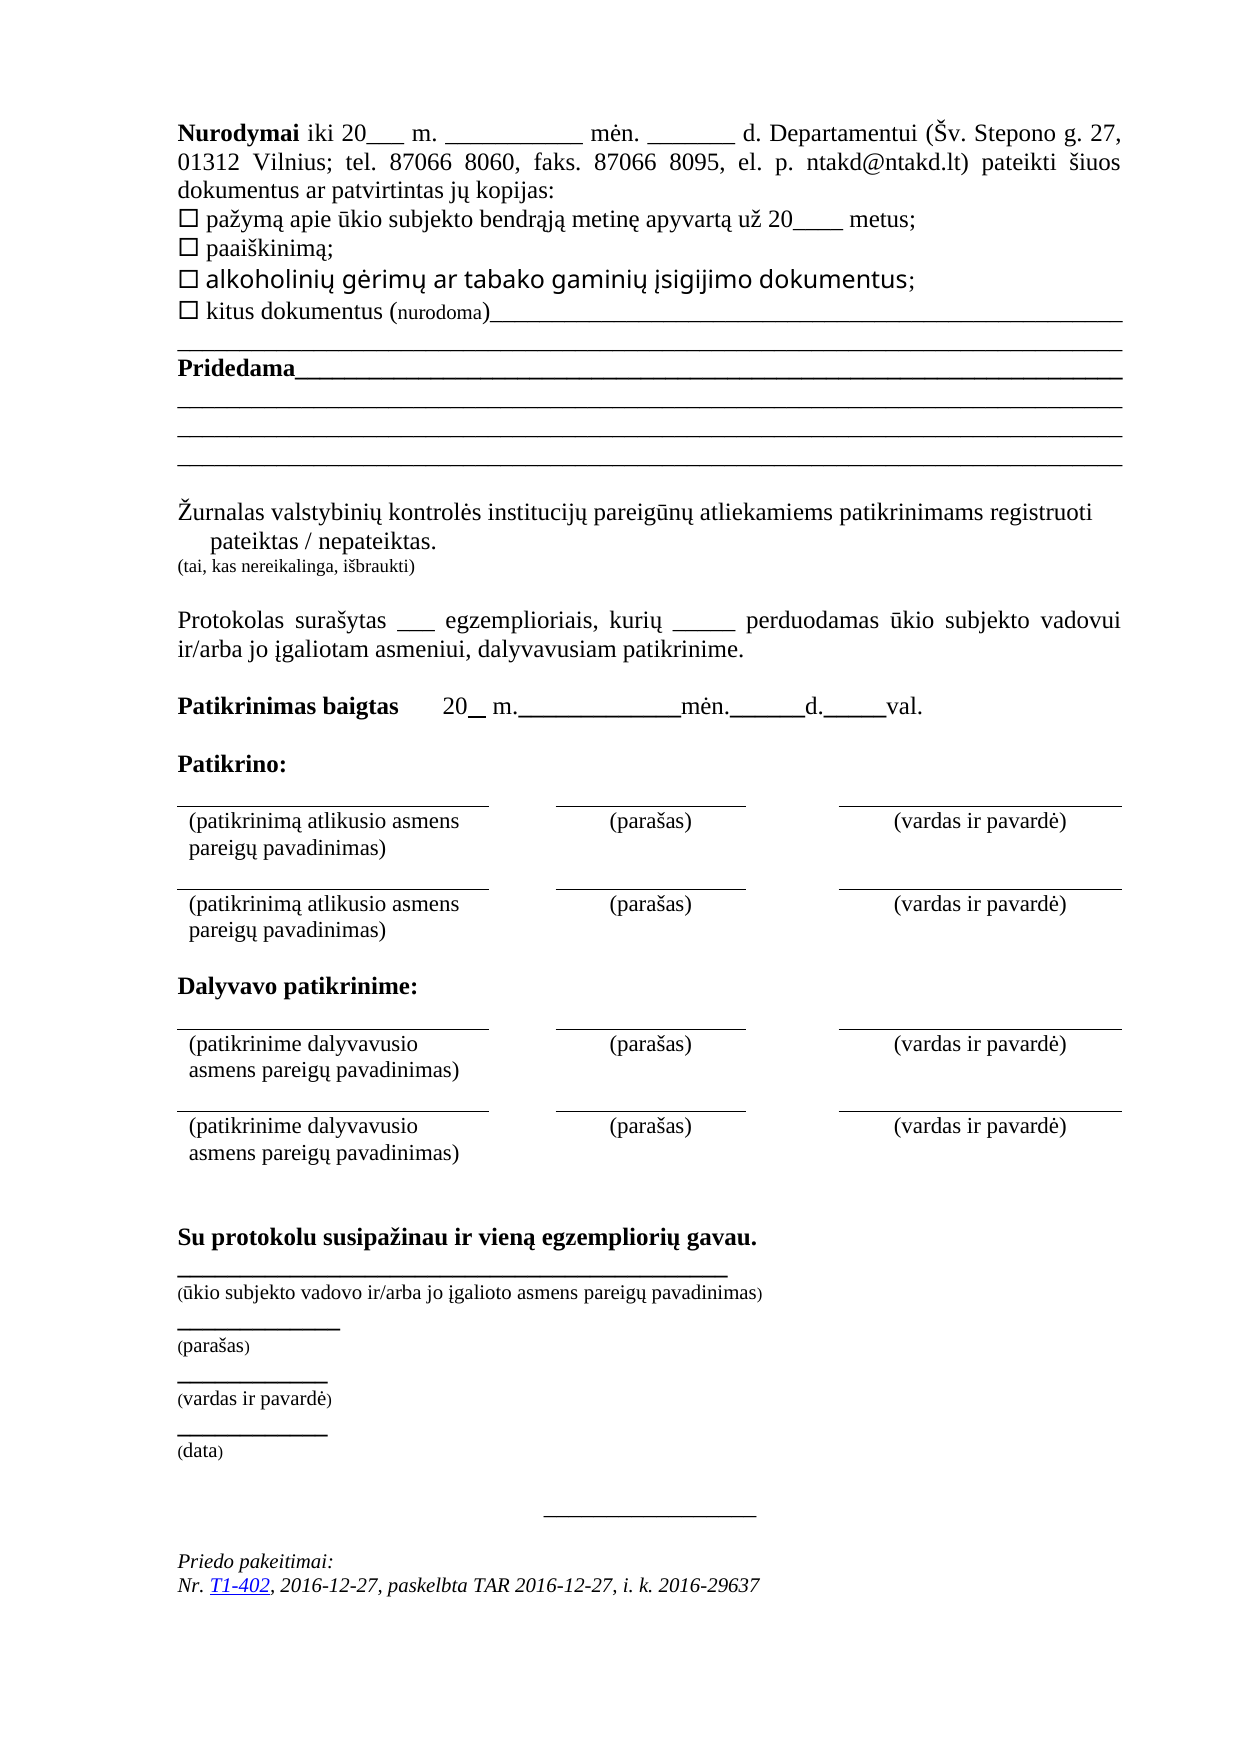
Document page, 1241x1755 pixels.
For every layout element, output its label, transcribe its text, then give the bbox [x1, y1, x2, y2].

text pateiktas / nepateiktas. [177, 526, 1122, 555]
text Patikrino: [177, 749, 1122, 777]
table_header [489, 1111, 556, 1165]
text (vardas ir pavardė) [177, 1386, 1122, 1410]
text [] pažymą apie ūkio subjekto bendrąją metinę apyvartą už 20____ metus; [177, 204, 1122, 233]
text (ūkio subjekto vadovo ir/arba jo įgalioto asmens pareigų pavadinimas) [177, 1280, 1122, 1304]
text _ [177, 382, 1122, 407]
table_header [489, 1029, 556, 1082]
table_header [746, 889, 838, 942]
text Dalyvavo patikrinime: [177, 971, 1122, 1000]
text [] kitus dokumentus (nurodoma) [177, 296, 1122, 325]
text ____________ [177, 1410, 1122, 1438]
table_header (parašas) [556, 1112, 746, 1165]
text Patikrinimas baigtas 20 m._____________mėn.______d._____val. [177, 691, 1122, 720]
text _ [177, 325, 1122, 350]
table_header [746, 1111, 838, 1165]
table_header (vardas ir pavardė) [839, 1030, 1122, 1082]
text Pridedama [177, 353, 1122, 382]
text (parašas) [177, 1333, 1122, 1357]
text Su protokolu susipažinau ir vieną egzempliorių gavau. [177, 1222, 1122, 1251]
text Priedo pakeitimai: [177, 1549, 1122, 1573]
text Žurnalas valstybinių kontrolės institucijų pareigūnų atliekamiems patikrinimams registruoti [177, 497, 1122, 526]
table_header (parašas) [556, 1030, 746, 1082]
table_header [746, 1029, 838, 1082]
table_header (patikrinime dalyvavusio asmens pareigų pavadinimas) [177, 1112, 488, 1165]
text Nr. T1-402, 2016-12-27, paskelbta TAR 2016-12-27, i. k. 2016-29637 [177, 1573, 1122, 1597]
table_header (parašas) [556, 807, 746, 860]
table_header (patikrinimą atlikusio asmens pareigų pavadinimas) [177, 890, 488, 942]
text Nurodymai iki 20___ m. ___________ mėn. _______ d. Departamentui (Šv. Stepono g. 27, 01312 Vilnius; tel. 87066 8060, faks. 87066 8095, el. p. ntakd@ntakd.lt) pateikti šiuos dokumentus ar patvirtintas jų kopijas: [177, 118, 1122, 204]
text Protokolas surašytas ___ egzemplioriais, kurių _____ perduodamas ūkio subjekto vadovui ir/arba jo įgaliotam asmeniui, dalyvavusiam patikrinime. [177, 605, 1122, 662]
text _____________ [177, 1304, 1122, 1333]
table_header [489, 889, 556, 942]
table_header [746, 806, 838, 860]
table_header (vardas ir pavardė) [839, 890, 1122, 942]
text _ [177, 440, 1122, 465]
text [] alkoholinių gėrimų ar tabako gaminių įsigijimo dokumentus; [177, 262, 1122, 296]
text _________________ [177, 1491, 1122, 1520]
table_header (patikrinime dalyvavusio asmens pareigų pavadinimas) [177, 1030, 488, 1082]
text (tai, kas nereikalinga, išbraukti) [177, 555, 1058, 604]
table_header (vardas ir pavardė) [839, 807, 1122, 860]
table_header (vardas ir pavardė) [839, 1112, 1122, 1165]
text _ [177, 411, 1122, 436]
text ____________________________________________ [177, 1251, 1122, 1280]
table_header (parašas) [556, 890, 746, 942]
table_header [489, 806, 556, 860]
text (data) [177, 1438, 1122, 1462]
text ____________ [177, 1357, 1122, 1386]
table_header (patikrinimą atlikusio asmens pareigų pavadinimas) [177, 807, 488, 860]
text [] paaiškinimą; [177, 233, 1122, 262]
